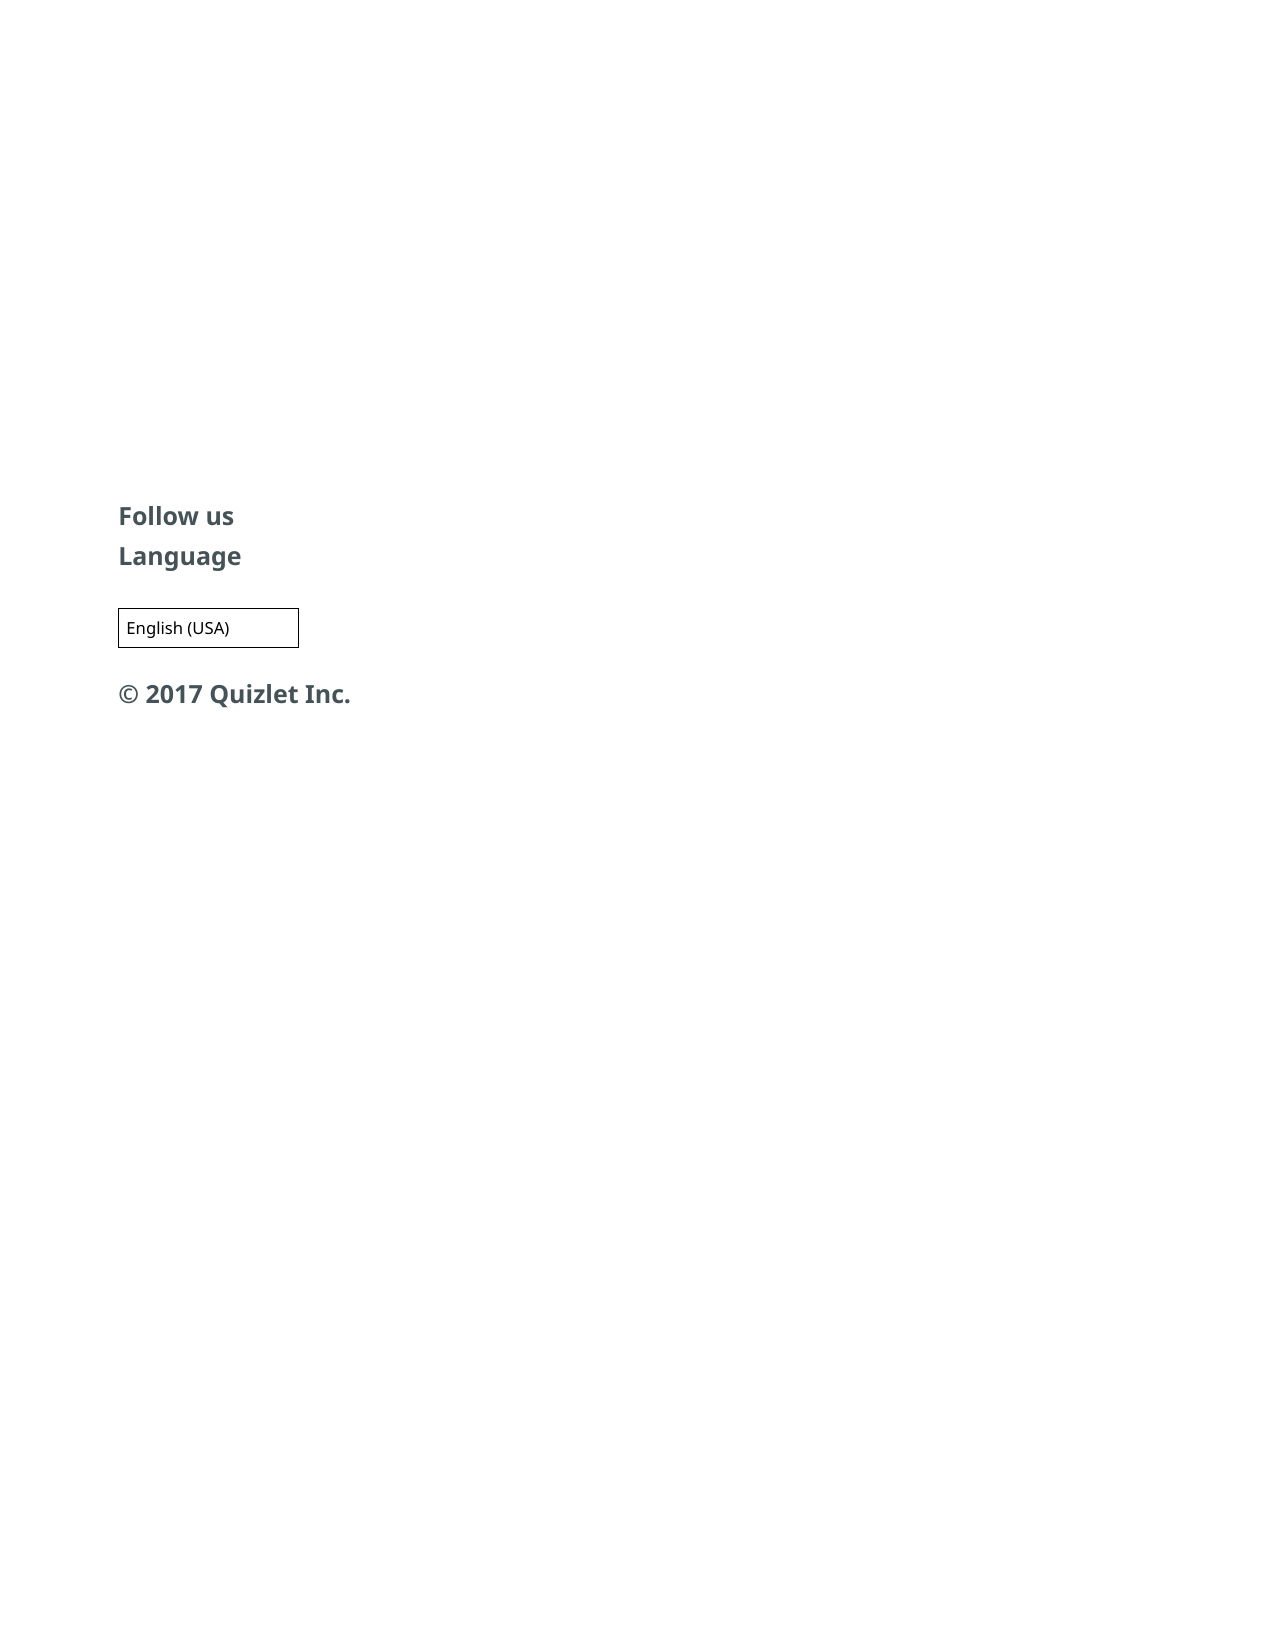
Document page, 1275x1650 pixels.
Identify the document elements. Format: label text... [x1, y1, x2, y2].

text Community Guidelines [118, 308, 1157, 342]
text © 2017 Quizlet Inc. [118, 676, 1157, 711]
text Language [118, 538, 1157, 572]
text Press [118, 118, 1157, 152]
text Terms [118, 435, 1157, 469]
text Jobs [118, 181, 1157, 216]
text Privacy [118, 371, 1157, 406]
text Follow us [118, 498, 1157, 532]
text Testimonials [118, 245, 1157, 279]
